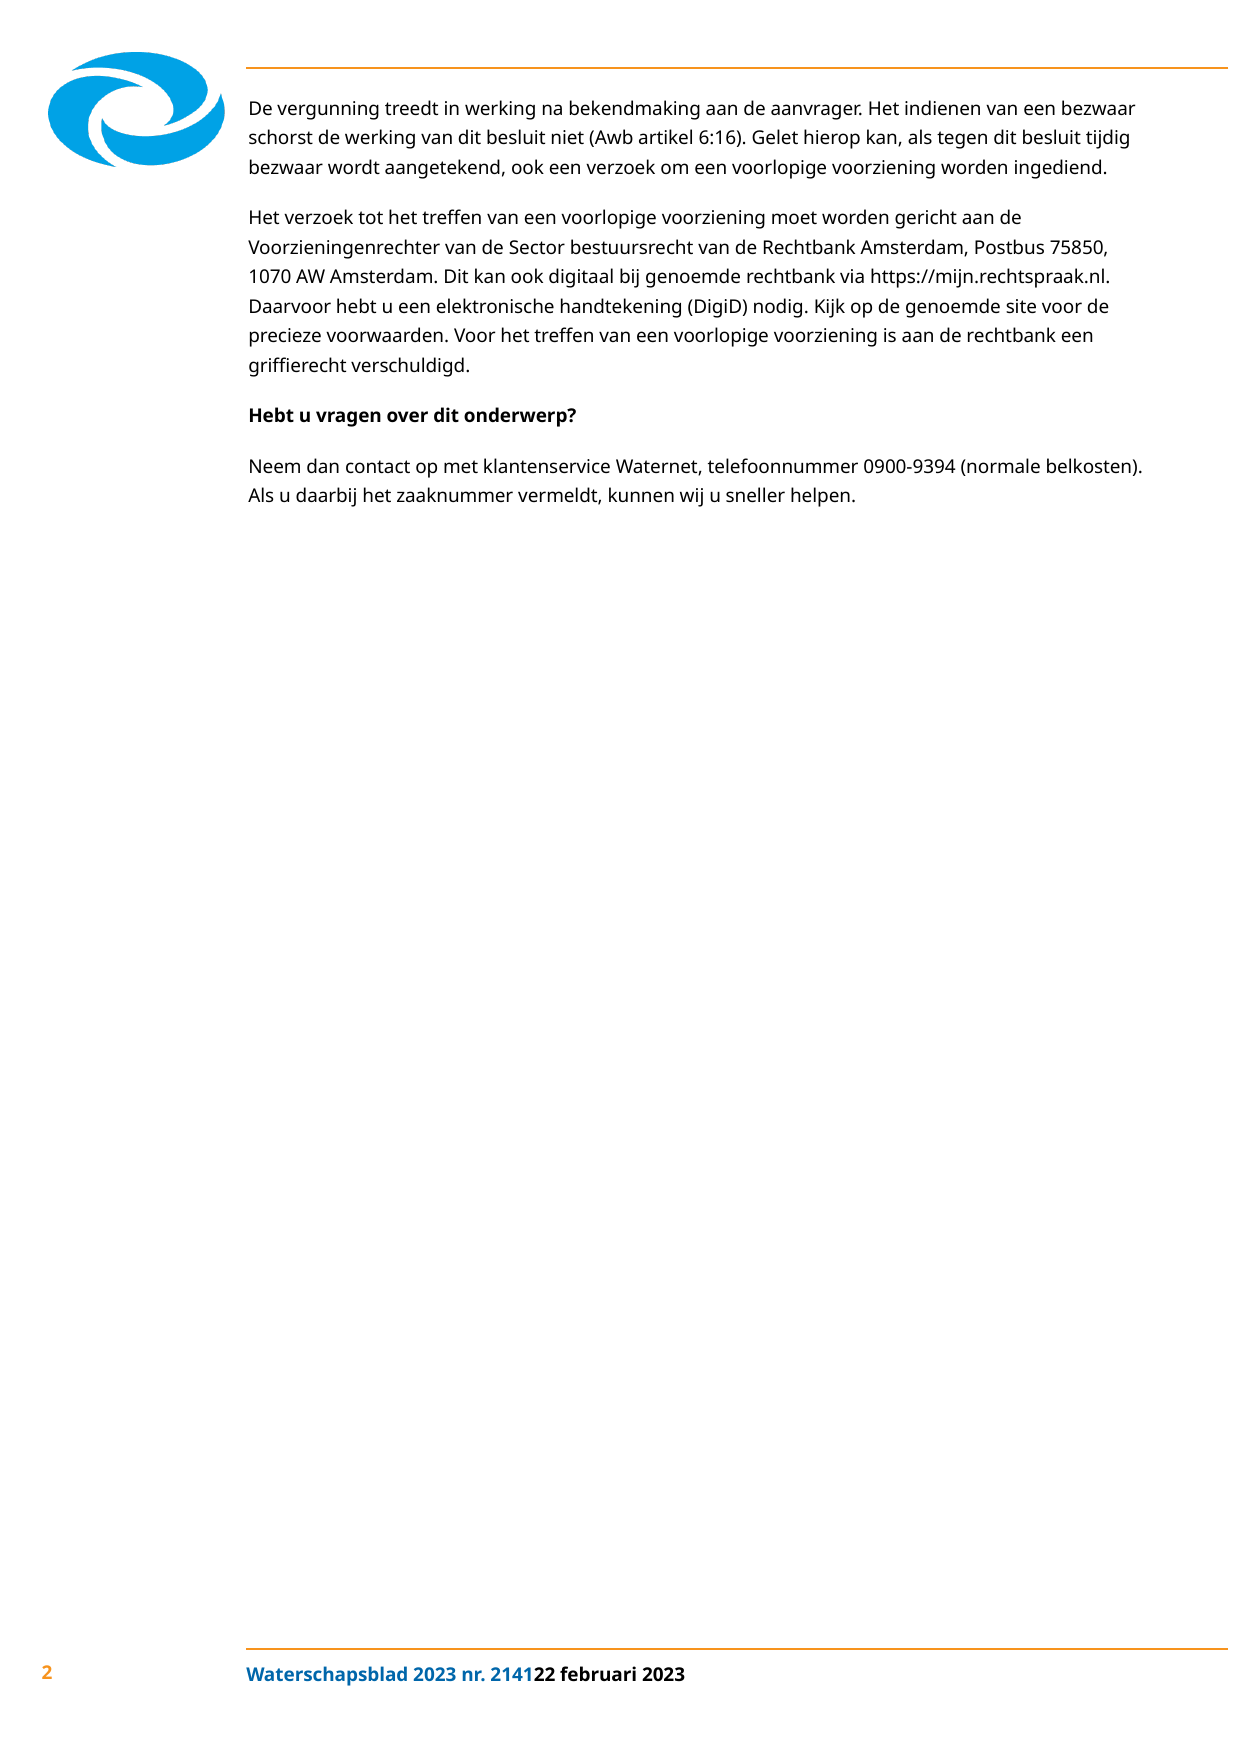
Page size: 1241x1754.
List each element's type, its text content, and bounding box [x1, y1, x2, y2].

text Neem dan contact op met klantenservice Waternet, telefoonnummer 0900-9394 (normale belkosten). Als u daarbij het zaaknummer vermeldt, kunnen wij u sneller helpen. [248, 453, 1152, 508]
text Hebt u vragen over dit onderwerp? [248, 403, 1152, 428]
text Het verzoek tot het treffen van een voorlopige voorziening moet worden gericht aan de Voorzieningenrechter van de Sector bestuursrecht van de Rechtbank Amsterdam, Postbus 75850, 1070 AW Amsterdam. Dit kan ook digitaal bij genoemde rechtbank via https://mijn.rechtspraak.nl. Daarvoor hebt u een elektronische handtekening (DigiD) nodig. Kijk op de genoemde site voor de precieze voorwaarden. Voor het treffen van een voorlopige voorziening is aan de rechtbank een griffierecht verschuldigd. [248, 204, 1152, 378]
text De vergunning treedt in werking na bekendmaking aan de aanvrager. Het indienen van een bezwaar schorst de werking van dit besluit niet (Awb artikel 6:16). Gelet hierop kan, als tegen dit besluit tijdig bezwaar wordt aangetekend, ook een verzoek om een voorlopige voorziening worden ingediend. [248, 95, 1152, 180]
picture [41, 47, 231, 172]
